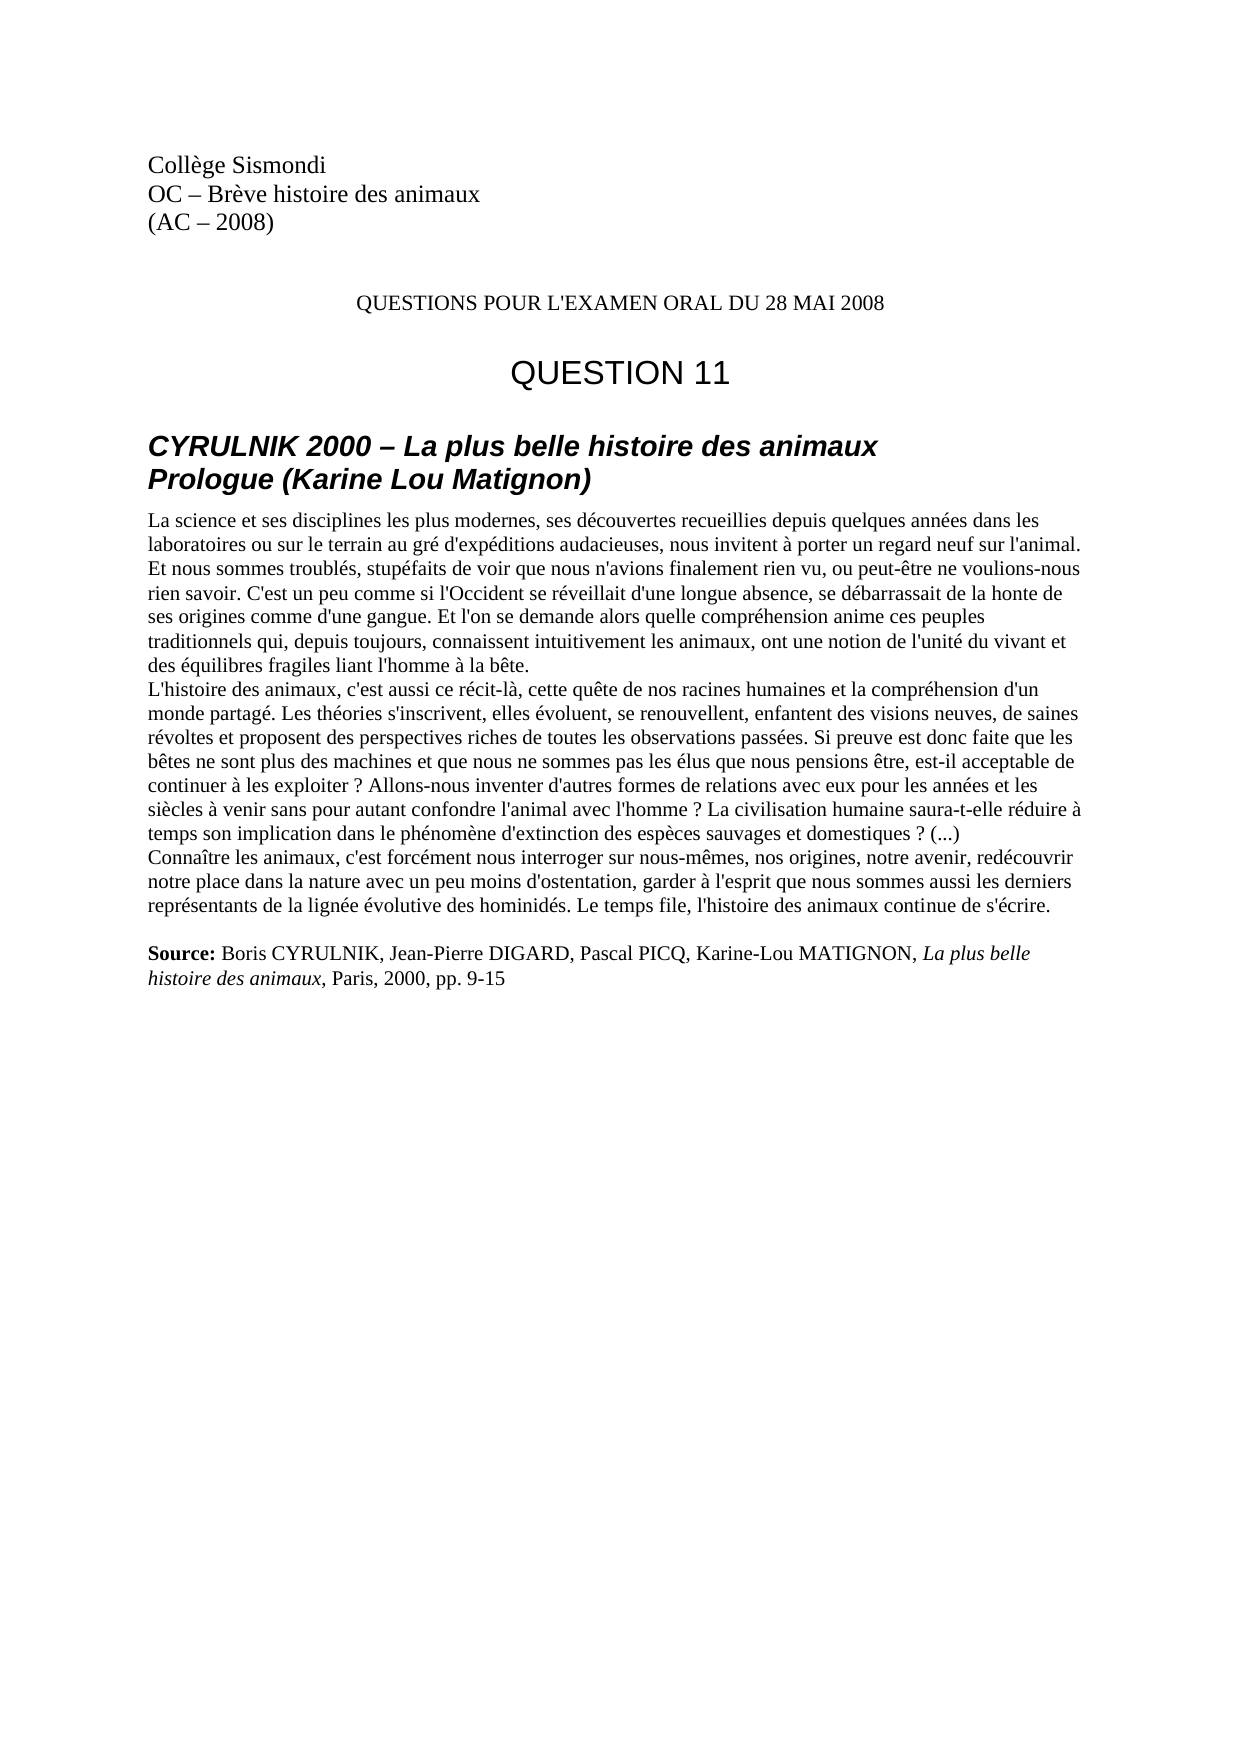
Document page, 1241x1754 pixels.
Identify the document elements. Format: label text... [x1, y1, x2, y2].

text Collège Sismondi OC – Brève histoire des animaux (AC – 2008) [148, 150, 1093, 236]
subtitle QUESTION 11 [148, 353, 1093, 391]
text Source: Boris CYRULNIK, Jean-Pierre DIGARD, Pascal PICQ, Karine-Lou MATIGNON, La plus belle histoire des animaux, Paris, 2000, pp. 9-15 [148, 941, 1093, 989]
text Connaître les animaux, c'est forcément nous interro­ger sur nous-mêmes, nos origines, notre avenir, redé­couvrir notre place dans la nature avec un peu moins d'ostentation, garder à l'esprit que nous sommes aussi les derniers représentants de la lignée évolutive des hominidés. Le temps file, l'histoire des animaux conti­nue de s'écrire. [148, 845, 1093, 917]
text L'histoire des animaux, c'est aussi ce récit-là, cette quête de nos racines humaines et la compréhension d'un monde partagé. Les théories s'inscrivent, elles évoluent, se renouvellent, enfantent des visions neuves, de saines révoltes et proposent des perspectives riches de toutes les observations passées. Si preuve est donc faite que les bêtes ne sont plus des machines et que nous ne sommes pas les élus que nous pensions être, est-il acceptable de continuer à les exploiter ? Allons-nous inventer d'autres formes de relations avec eux pour les années et les siècles à venir sans pour autant confondre l'animal avec l'homme ? La civilisation humaine saura-t-elle réduire à temps son implication dans le phénomène d'extinction des espèces sauvages et domestiques ? (...) [148, 677, 1093, 845]
subtitle CYRULNIK 2000 – La plus belle histoire des animaux Prologue (Karine Lou Matignon) [148, 429, 1093, 496]
text QUESTIONS POUR L'EXAMEN ORAL DU 28 MAI 2008 [148, 290, 1093, 315]
text La science et ses disciplines les plus modernes, ses découvertes recueillies depuis quelques années dans les laboratoires ou sur le terrain au gré d'expéditions audacieuses, nous invitent à porter un regard neuf sur l'animal. Et nous sommes troublés, stupéfaits de voir que nous n'avions finalement rien vu, ou peut-être ne voulions-nous rien savoir. C'est un peu comme si l'Occident se réveillait d'une longue absence, se débar­rassait de la honte de ses origines comme d'une gangue. Et l'on se demande alors quelle compréhension anime ces peuples traditionnels qui, depuis toujours, connaissent intuitivement les animaux, ont une notion de l'unité du vivant et des équilibres fragiles liant l'homme à la bête. [148, 508, 1093, 677]
